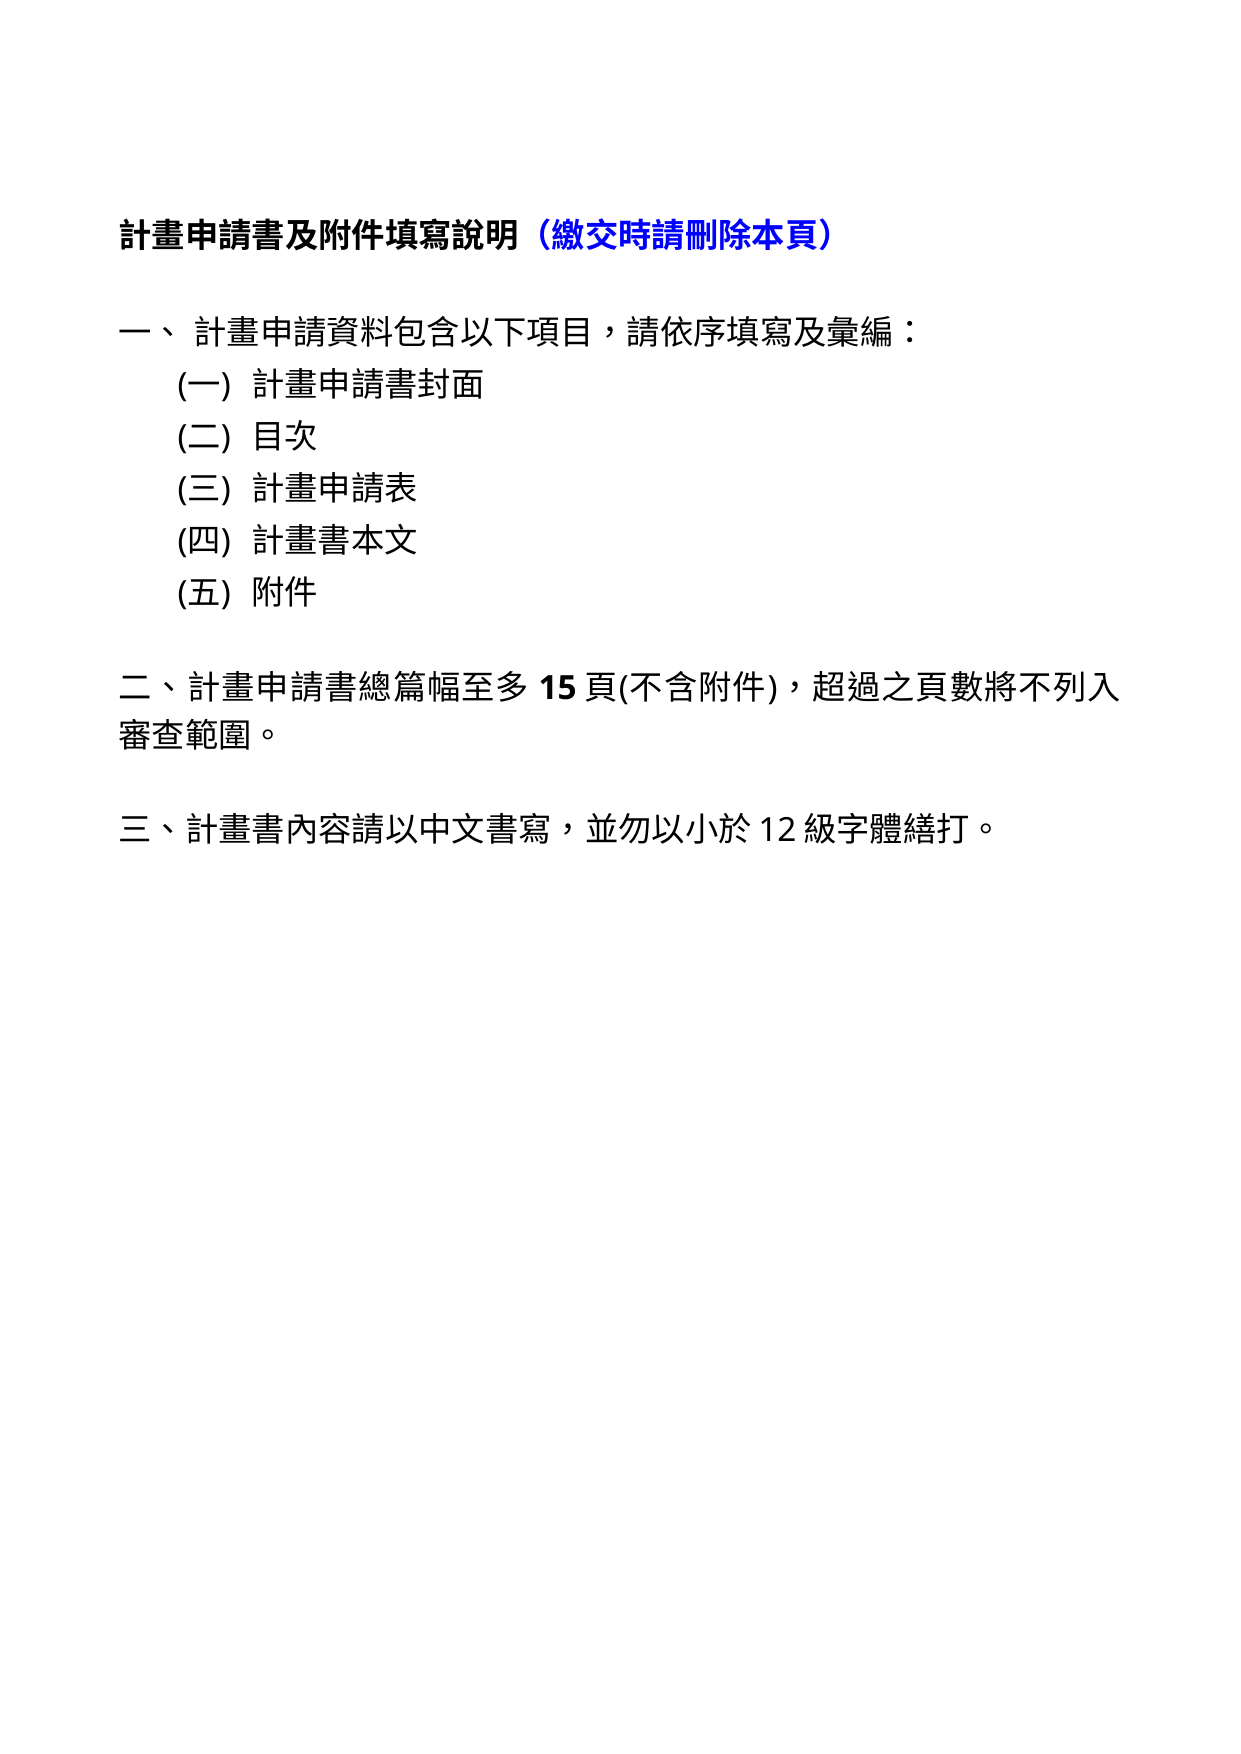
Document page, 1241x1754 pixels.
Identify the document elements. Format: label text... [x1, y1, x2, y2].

text 三、計畫書內容請以中文書寫，並勿以小於12級字體繕打。 [118, 803, 1122, 851]
list 附件 [177, 563, 1122, 615]
list 計畫書本文 [177, 511, 1122, 563]
list 目次 [177, 407, 1122, 459]
list 計畫申請書封面 [177, 355, 1122, 407]
text 二、計畫申請書總篇幅至多15頁(不含附件)，超過之頁數將不列入審查範圍。 [118, 661, 1122, 757]
text 計畫申請書及附件填寫說明（繳交時請刪除本頁） [118, 209, 1122, 257]
list 計畫申請表 [177, 459, 1122, 511]
list 計畫申請資料包含以下項目，請依序填寫及彙編： [118, 303, 1122, 355]
